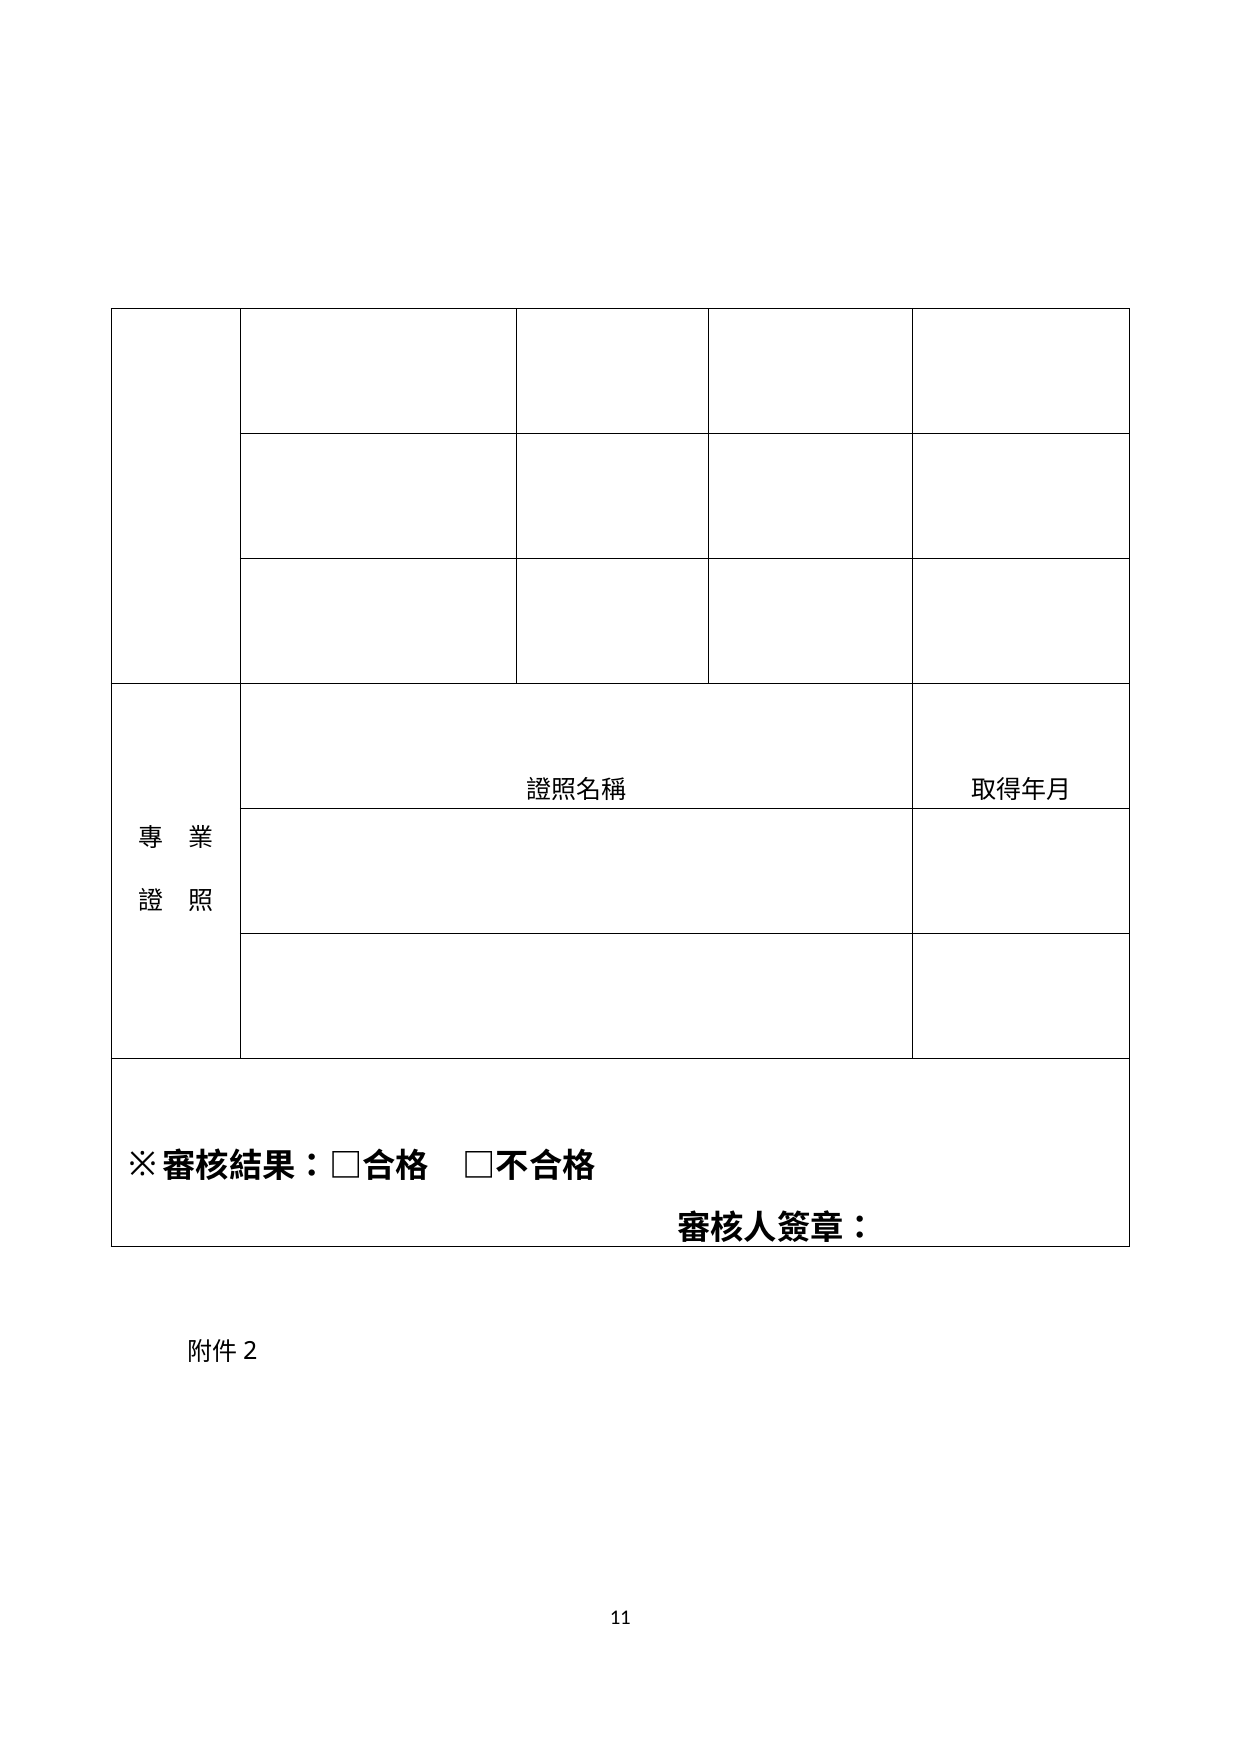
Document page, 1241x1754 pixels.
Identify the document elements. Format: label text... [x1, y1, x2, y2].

table_cell 取得年月 [913, 684, 1129, 808]
table_cell [241, 309, 516, 433]
table_cell [241, 559, 516, 683]
table_cell [913, 309, 1129, 433]
table_cell [709, 309, 912, 433]
table_cell [112, 309, 240, 683]
table_cell [241, 434, 516, 558]
table_cell 證照名稱 [241, 684, 912, 808]
table_cell [517, 309, 708, 433]
text 附件2 [187, 1308, 1053, 1371]
table_cell [913, 434, 1129, 558]
table_cell [913, 934, 1129, 1058]
table_cell 專 業 證 照 [112, 684, 240, 1058]
table_cell 審核結果：□合格 □不合格 審核人簽章： [112, 1059, 1129, 1246]
table_cell [913, 559, 1129, 683]
table_cell [913, 809, 1129, 933]
table_cell [241, 809, 912, 933]
table_cell [241, 934, 912, 1058]
table_cell [517, 559, 708, 683]
table_cell [709, 559, 912, 683]
table_cell [709, 434, 912, 558]
table_cell [517, 434, 708, 558]
